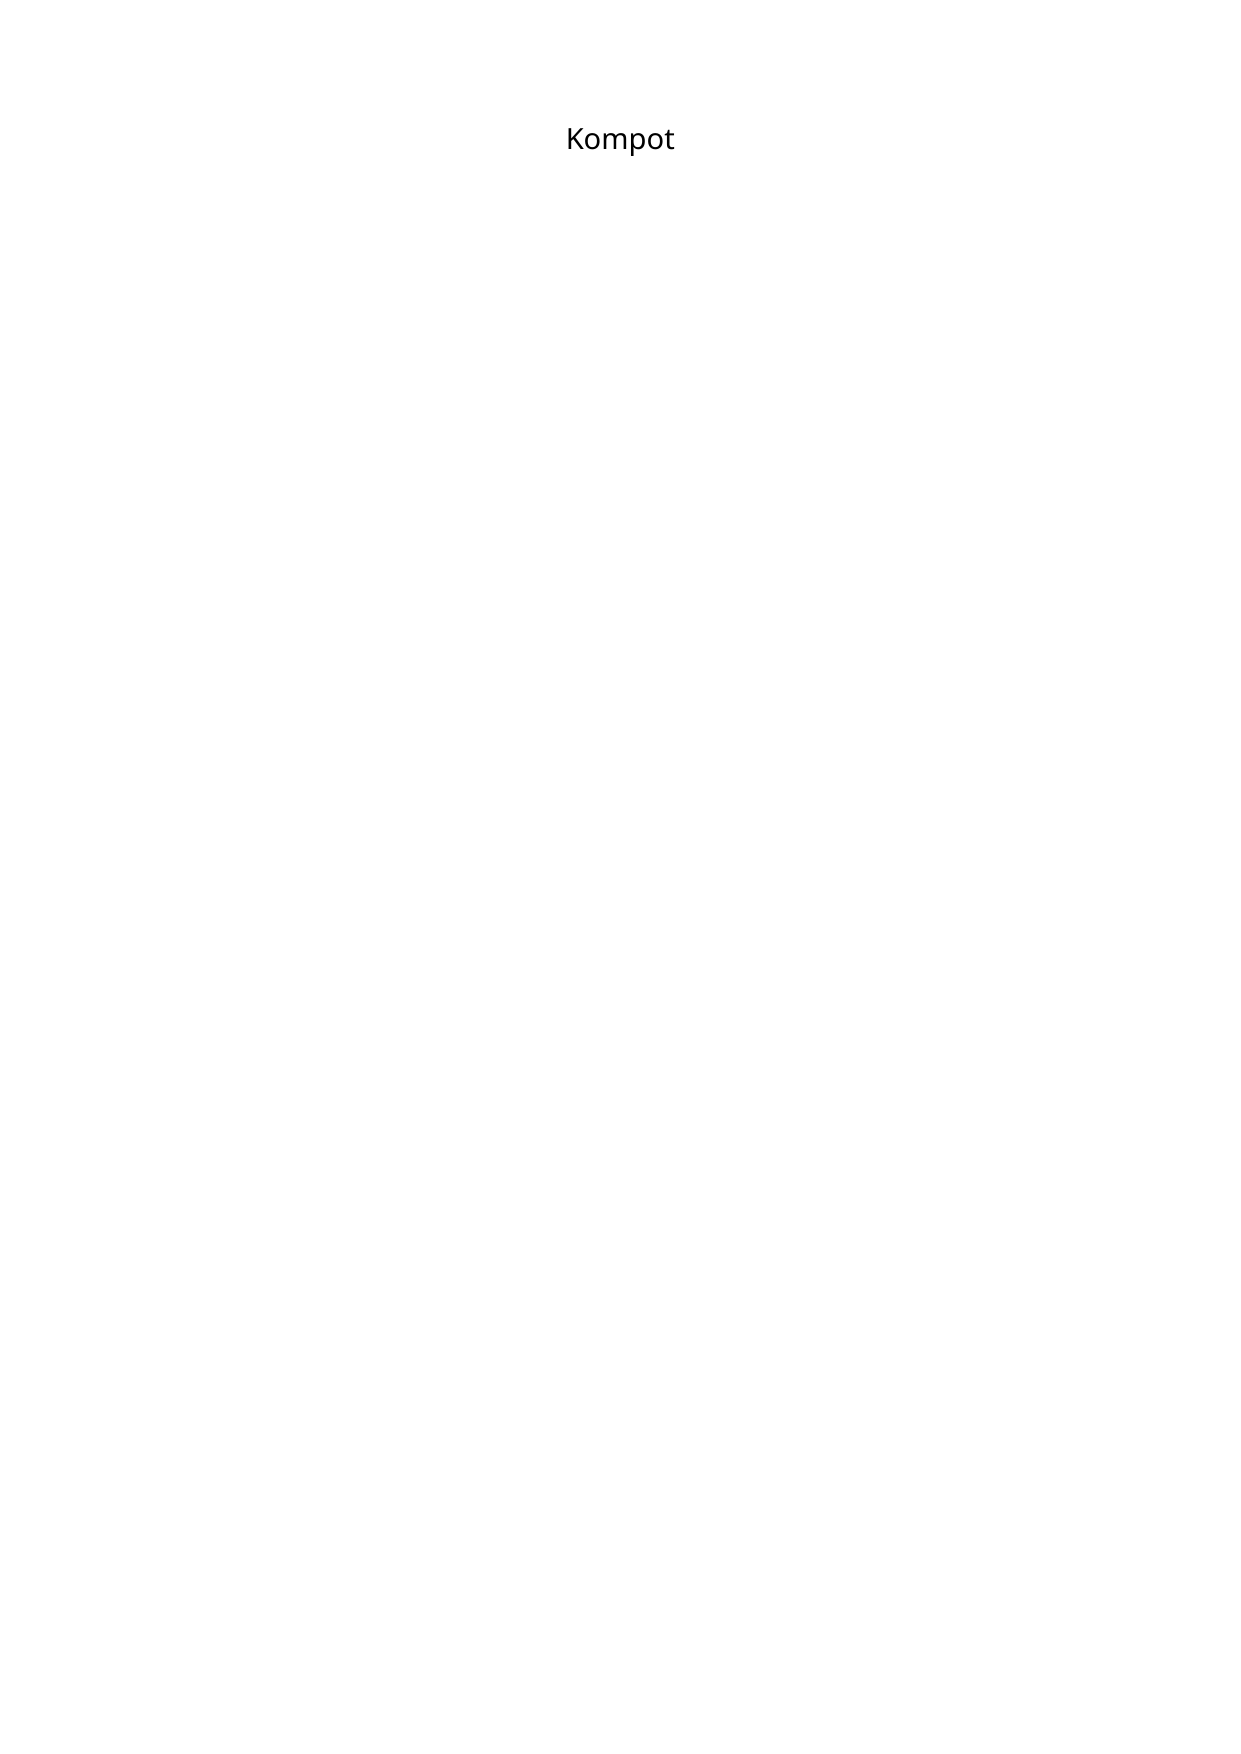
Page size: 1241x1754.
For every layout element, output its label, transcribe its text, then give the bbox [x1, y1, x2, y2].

text Kompot [118, 118, 1122, 158]
